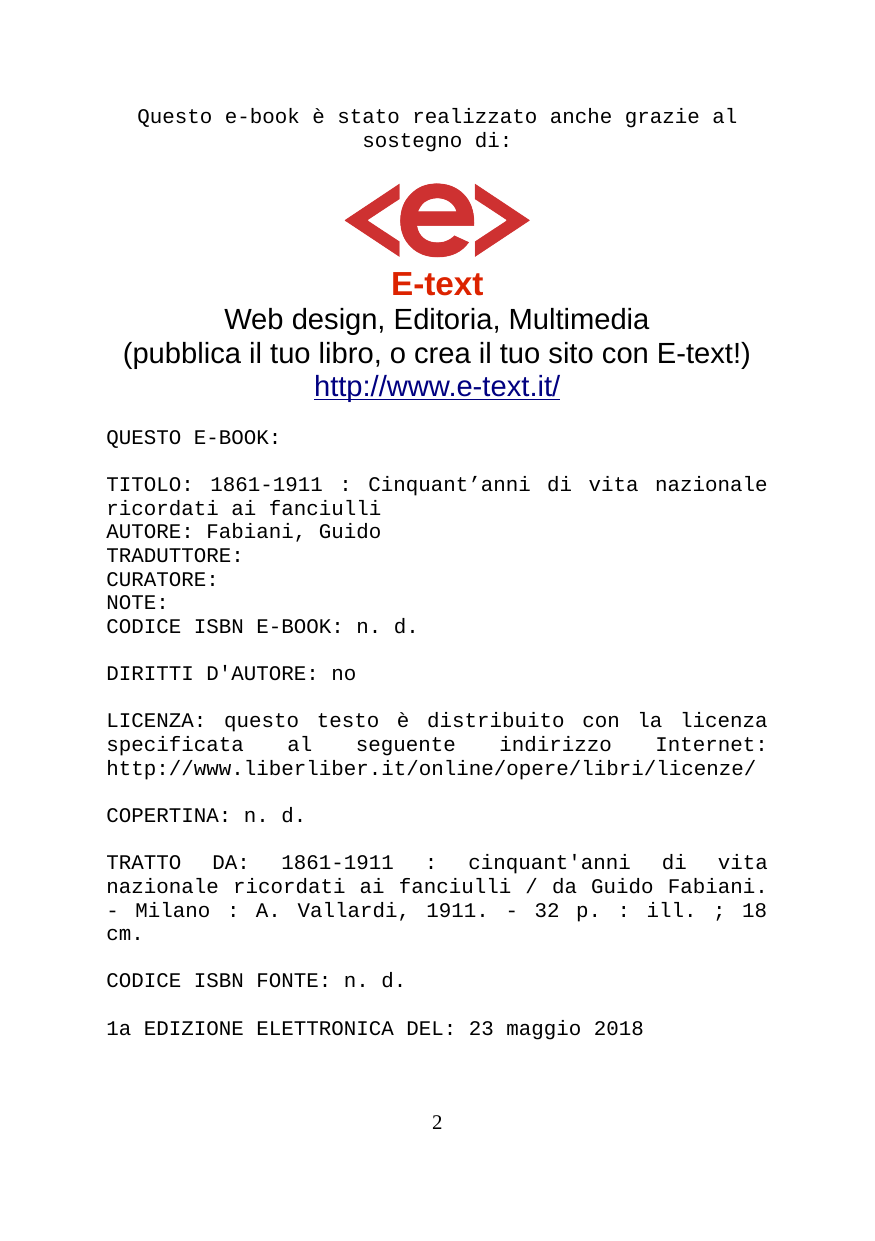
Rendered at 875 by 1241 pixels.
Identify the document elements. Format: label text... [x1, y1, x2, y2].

text TRADUTTORE: [106, 545, 768, 568]
text http://www.e-text.it/ [106, 369, 768, 403]
text NOTE: [106, 592, 768, 616]
picture [343, 183, 531, 258]
text LICENZA: questo testo è distribuito con la licenza specificata al seguente indirizzo Internet: http://www.liberliber.it/online/opere/libri/licenze/ [106, 710, 768, 781]
text CODICE ISBN FONTE: n. d. [106, 971, 768, 994]
text AUTORE: Fabiani, Guido [106, 521, 768, 545]
text CODICE ISBN E-BOOK: n. d. [106, 616, 768, 639]
text (pubblica il tuo libro, o crea il tuo sito con E-text!) [106, 336, 768, 369]
text COPERTINA: n. d. [106, 805, 768, 829]
text TRATTO DA: 1861-1911 : cinquant'anni di vita nazionale ricordati ai fanciulli / da Guido Fabiani. - Milano : A. Vallardi, 1911. - 32 p. : ill. ; 18 cm. [106, 852, 768, 947]
text Questo e-book è stato realizzato anche grazie al sostegno di: [106, 106, 768, 153]
text CURATORE: [106, 568, 768, 592]
text E-text [106, 264, 768, 302]
text Web design, Editoria, Multimedia [106, 302, 768, 336]
text QUESTO E-BOOK: [106, 427, 768, 450]
text DIRITTI D'AUTORE: no [106, 663, 768, 687]
text 1a EDIZIONE ELETTRONICA DEL: 23 maggio 2018 [106, 1018, 768, 1041]
text TITOLO: 1861-1911 : Cinquant’anni di vita nazionale ricordati ai fanciulli [106, 474, 768, 521]
